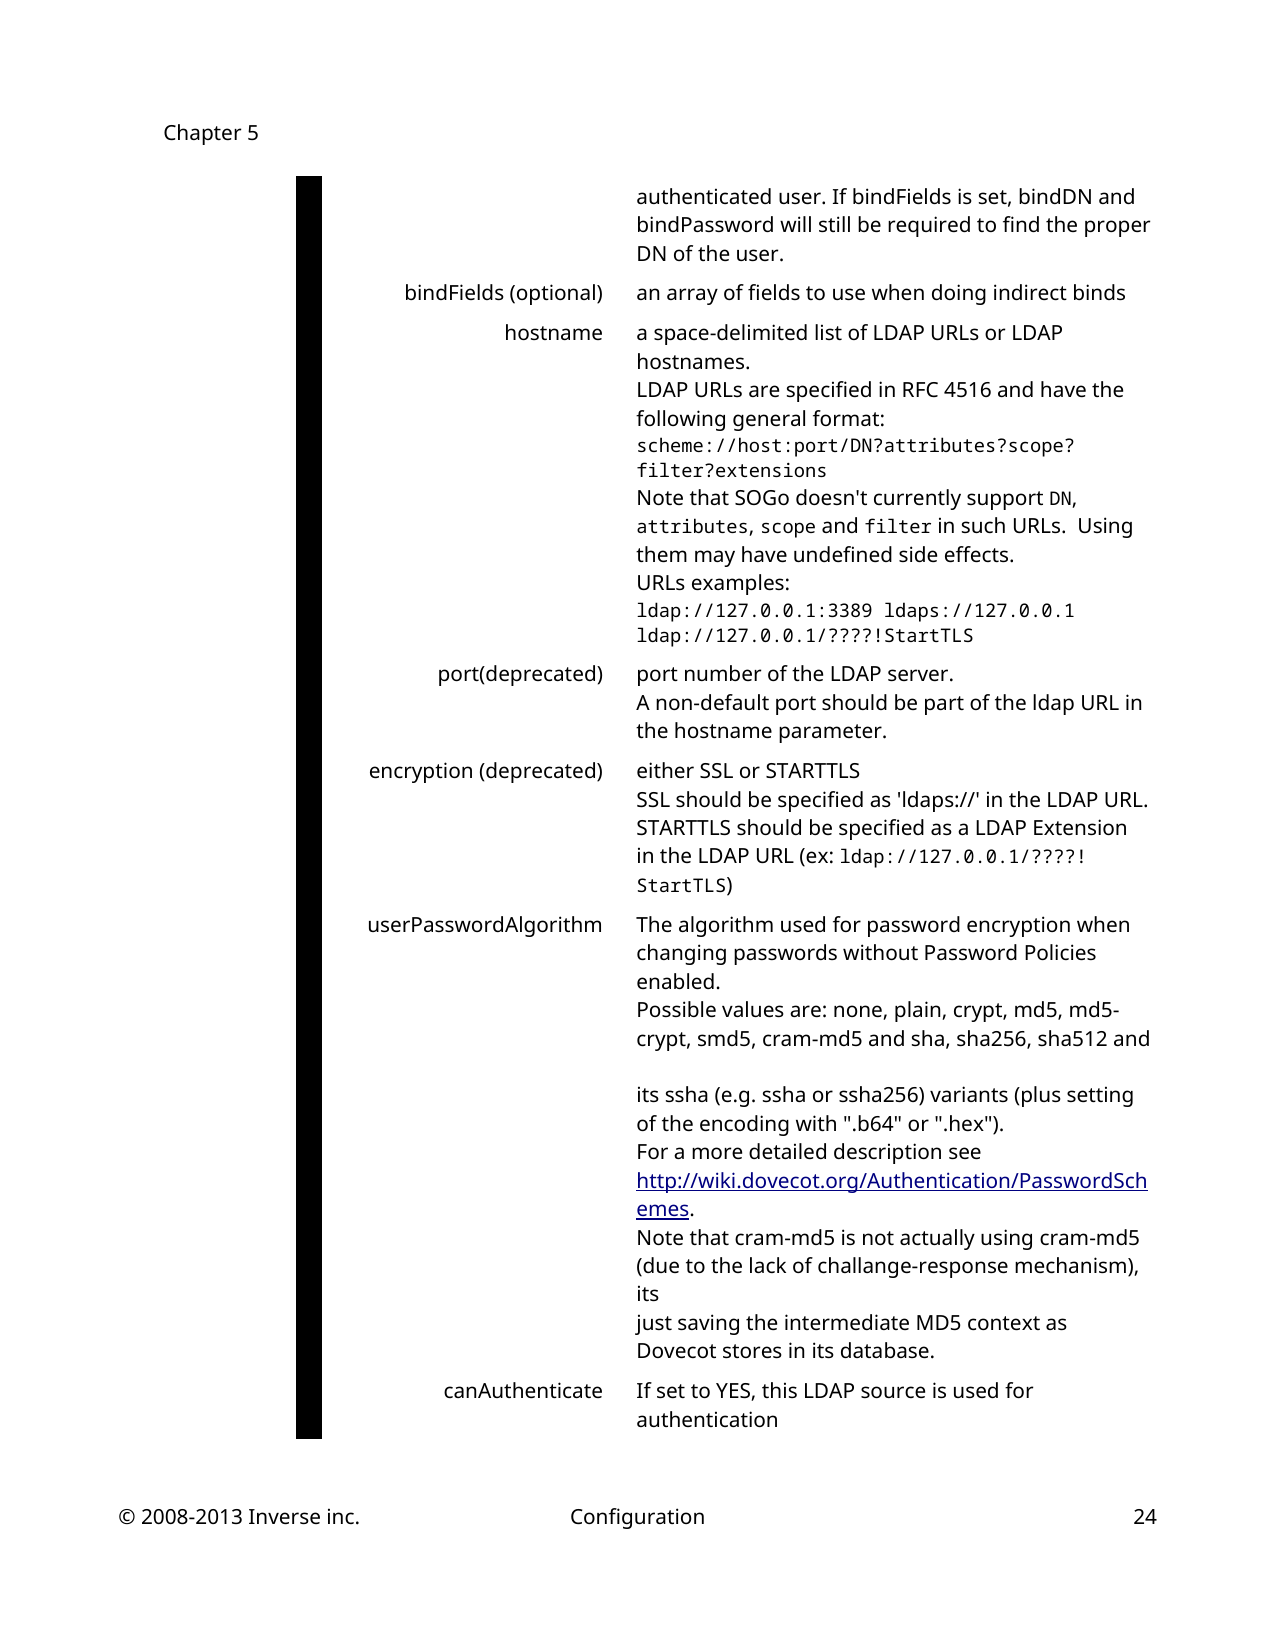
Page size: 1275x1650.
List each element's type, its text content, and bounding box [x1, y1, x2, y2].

table_cell If set to YES, this LDAP source is used for authentication [609, 1371, 1157, 1439]
table_cell [296, 176, 322, 273]
table_cell hostname [322, 313, 608, 654]
table_cell canAuthenticate [322, 1371, 608, 1439]
table_cell an array of fields to use when doing indirect binds [609, 273, 1157, 313]
table_cell encryption (deprecated) [322, 751, 608, 904]
table_cell [296, 904, 322, 1371]
table_cell port number of the LDAP server. A non-default port should be part of the ldap URL in the hostname parameter. [609, 654, 1157, 751]
table_cell either SSL or STARTTLS SSL should be specified as 'ldaps://' in the LDAP URL. STARTTLS should be specified as a LDAP Extension in the LDAP URL (ex: ldap://127.0.0.1/????!StartTLS) [609, 751, 1157, 904]
table_cell [296, 273, 322, 313]
table_cell a space-delimited list of LDAP URLs or LDAP hostnames. LDAP URLs are specified in RFC 4516 and have the following general format: scheme://host:port/DN?attributes?scope?filter?extensions Note that SOGo doesn't currently support DN, attributes, scope and filter in such URLs. Using them may have undefined side effects. URLs examples: ldap://127.0.0.1:3389 ldaps://127.0.0.1 ldap://127.0.0.1/????!StartTLS [609, 313, 1157, 654]
table_cell The algorithm used for password encryption when changing passwords without Password Policies enabled. Possible values are: none, plain, crypt, md5, md5-crypt, smd5, cram-md5 and sha, sha256, sha512 and its ssha (e.g. ssha or ssha256) variants (plus setting of the encoding with ".b64" or ".hex"). For a more detailed description see http://wiki.dovecot.org/Authentication/PasswordSchemes. Note that cram-md5 is not actually using cram-md5 (due to the lack of challange-response mechanism), its just saving the intermediate MD5 context as Dovecot stores in its database. [609, 904, 1157, 1371]
table_cell [296, 1371, 322, 1439]
table_cell [322, 176, 608, 273]
table_cell userPasswordAlgorithm [322, 904, 608, 1371]
table_cell [296, 313, 322, 654]
table_cell authenticated user. If bindFields is set, bindDN and bindPassword will still be required to find the proper DN of the user. [609, 176, 1157, 273]
table_cell [296, 654, 322, 751]
table_cell port(deprecated) [322, 654, 608, 751]
table_cell bindFields (optional) [322, 273, 608, 313]
table_cell [296, 751, 322, 904]
